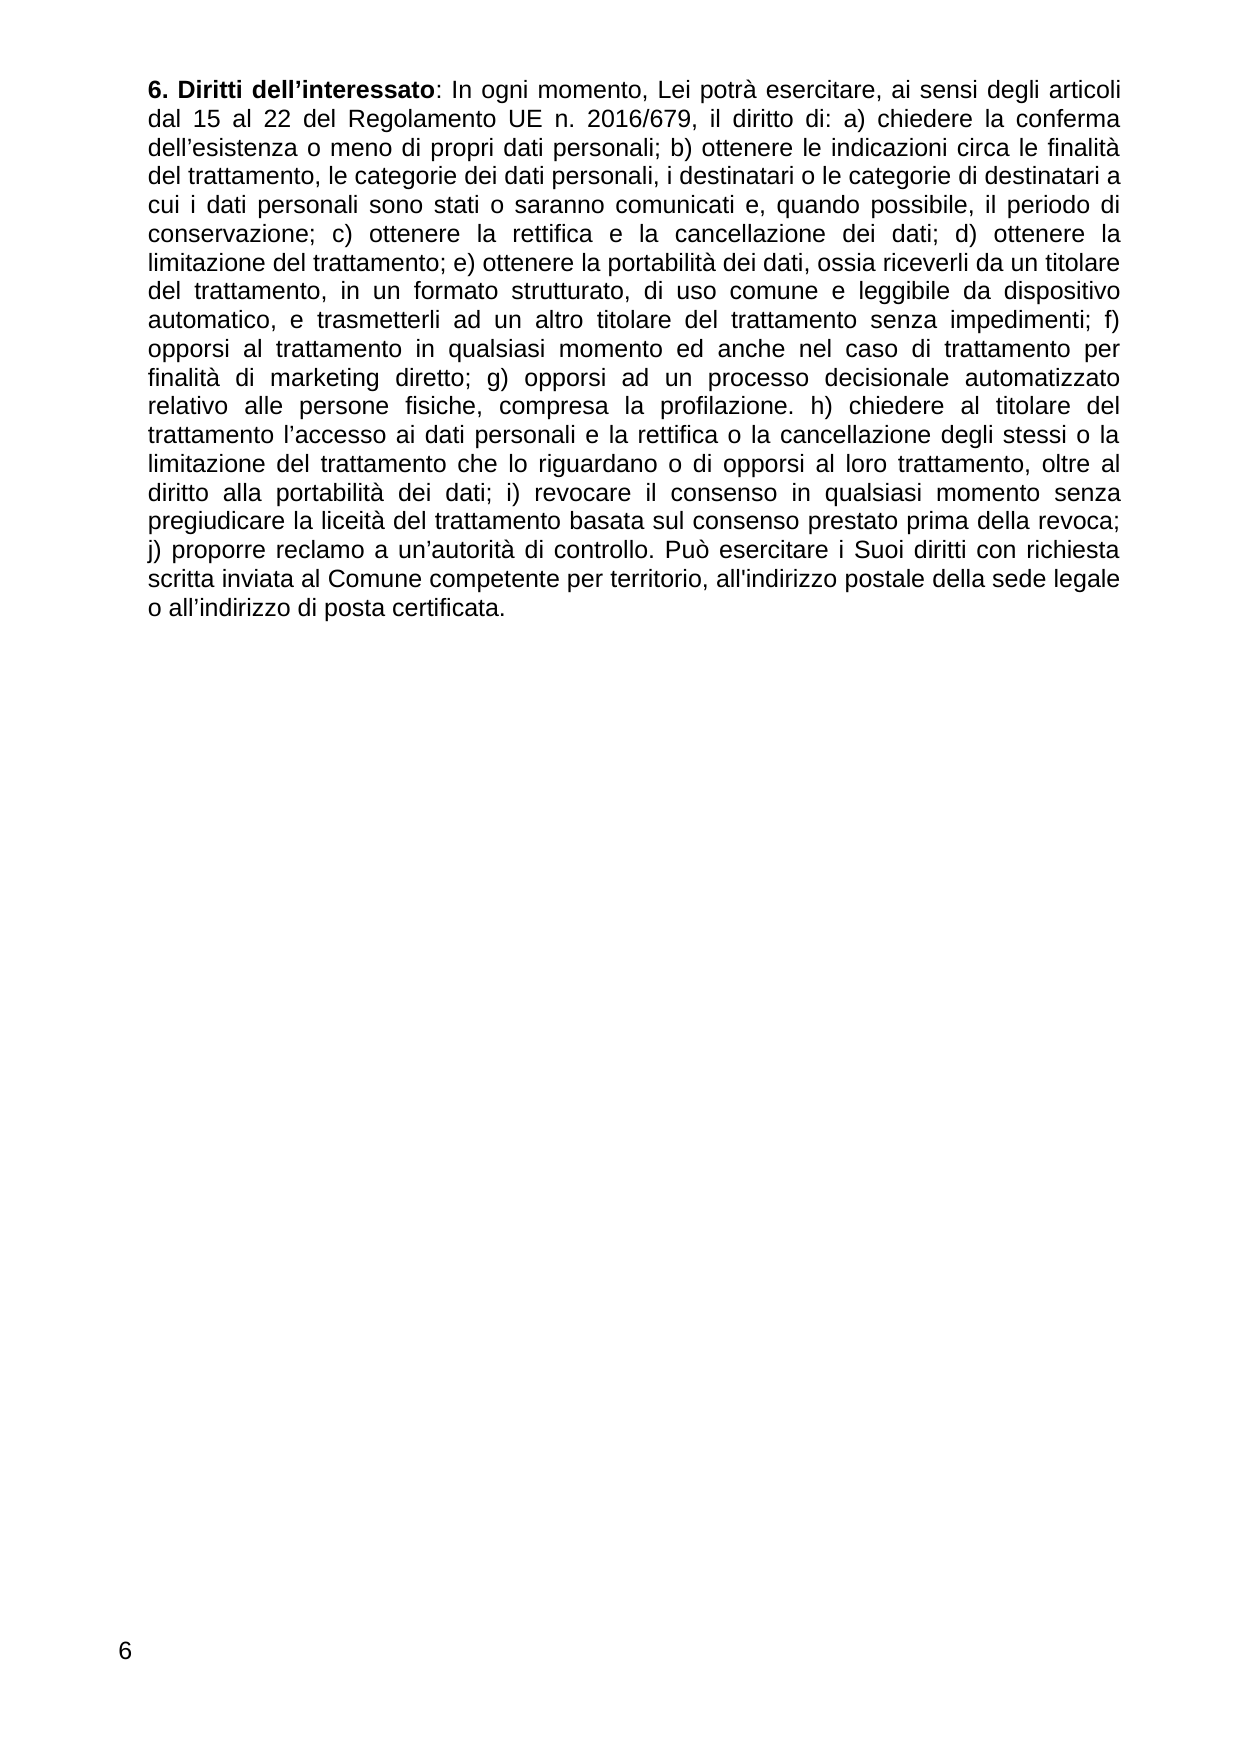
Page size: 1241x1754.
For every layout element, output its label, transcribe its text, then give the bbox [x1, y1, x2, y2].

text 6. Diritti dell’interessato: In ogni momento, Lei potrà esercitare, ai sensi degli articoli dal 15 al 22 del Regolamento UE n. 2016/679, il diritto di: a) chiedere la conferma dell’esistenza o meno di propri dati personali; b) ottenere le indicazioni circa le finalità del trattamento, le categorie dei dati personali, i destinatari o le categorie di destinatari a cui i dati personali sono stati o saranno comunicati e, quando possibile, il periodo di conservazione; c) ottenere la rettifica e la cancellazione dei dati; d) ottenere la limitazione del trattamento; e) ottenere la portabilità dei dati, ossia riceverli da un titolare del trattamento, in un formato strutturato, di uso comune e leggibile da dispositivo automatico, e trasmetterli ad un altro titolare del trattamento senza impedimenti; f) opporsi al trattamento in qualsiasi momento ed anche nel caso di trattamento per finalità di marketing diretto; g) opporsi ad un processo decisionale automatizzato relativo alle persone fisiche, compresa la profilazione. h) chiedere al titolare del trattamento l’accesso ai dati personali e la rettifica o la cancellazione degli stessi o la limitazione del trattamento che lo riguardano o di opporsi al loro trattamento, oltre al diritto alla portabilità dei dati; i) revocare il consenso in qualsiasi momento senza pregiudicare la liceità del trattamento basata sul consenso prestato prima della revoca; j) proporre reclamo a un’autorità di controllo. Può esercitare i Suoi diritti con richiesta scritta inviata al Comune competente per territorio, all'indirizzo postale della sede legale o all’indirizzo di posta certificata. [148, 75, 1122, 621]
